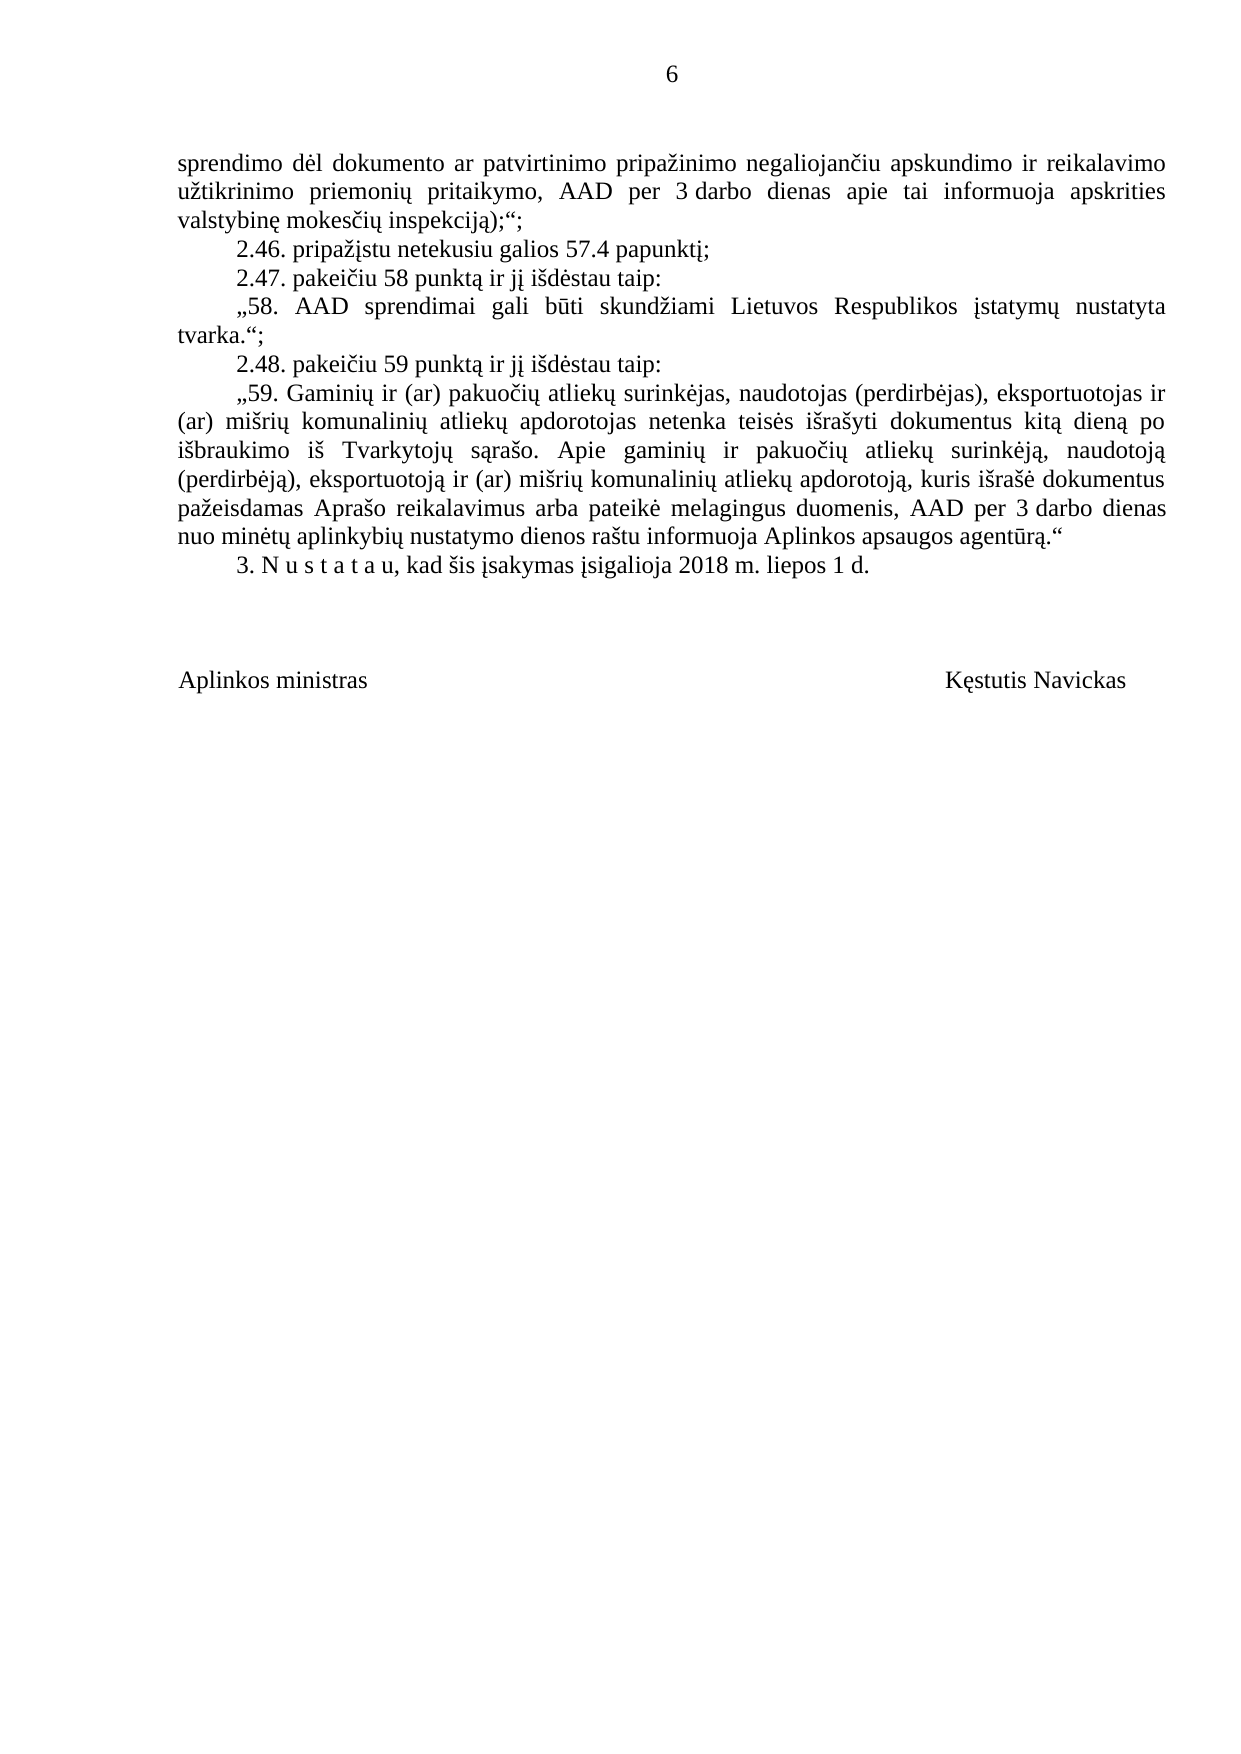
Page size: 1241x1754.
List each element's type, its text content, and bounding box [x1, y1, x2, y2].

text 2.48. pakeičiu 59 punktą ir jį išdėstau taip: [177, 349, 1166, 378]
text „58. AAD sprendimai gali būti skundžiami Lietuvos Respublikos įstatymų nustatyta tvarka.“; [177, 291, 1166, 349]
text 3. N u s t a t a u, kad šis įsakymas įsigalioja 2018 m. liepos 1 d. [177, 550, 1166, 579]
text 2.47. pakeičiu 58 punktą ir jį išdėstau taip: [177, 263, 1166, 291]
text sprendimo dėl dokumento ar patvirtinimo pripažinimo negaliojančiu apskundimo ir reikalavimo užtikrinimo priemonių pritaikymo, AAD per 3 darbo dienas apie tai informuoja apskrities valstybinę mokesčių inspekciją);“; [177, 148, 1166, 234]
text Aplinkos ministras Kęstutis Navickas [178, 665, 1163, 694]
text 2.46. pripažįstu netekusiu galios 57.4 papunktį; [177, 234, 1166, 263]
text „59. Gaminių ir (ar) pakuočių atliekų surinkėjas, naudotojas (perdirbėjas), eksportuotojas ir (ar) mišrių komunalinių atliekų apdorotojas netenka teisės išrašyti dokumentus kitą dieną po išbraukimo iš Tvarkytojų sąrašo. Apie gaminių ir pakuočių atliekų surinkėją, naudotoją (perdirbėją), eksportuotoją ir (ar) mišrių komunalinių atliekų apdorotoją, kuris išrašė dokumentus pažeisdamas Aprašo reikalavimus arba pateikė melagingus duomenis, AAD per 3 darbo dienas nuo minėtų aplinkybių nustatymo dienos raštu informuoja Aplinkos apsaugos agentūrą.“ [177, 378, 1166, 550]
